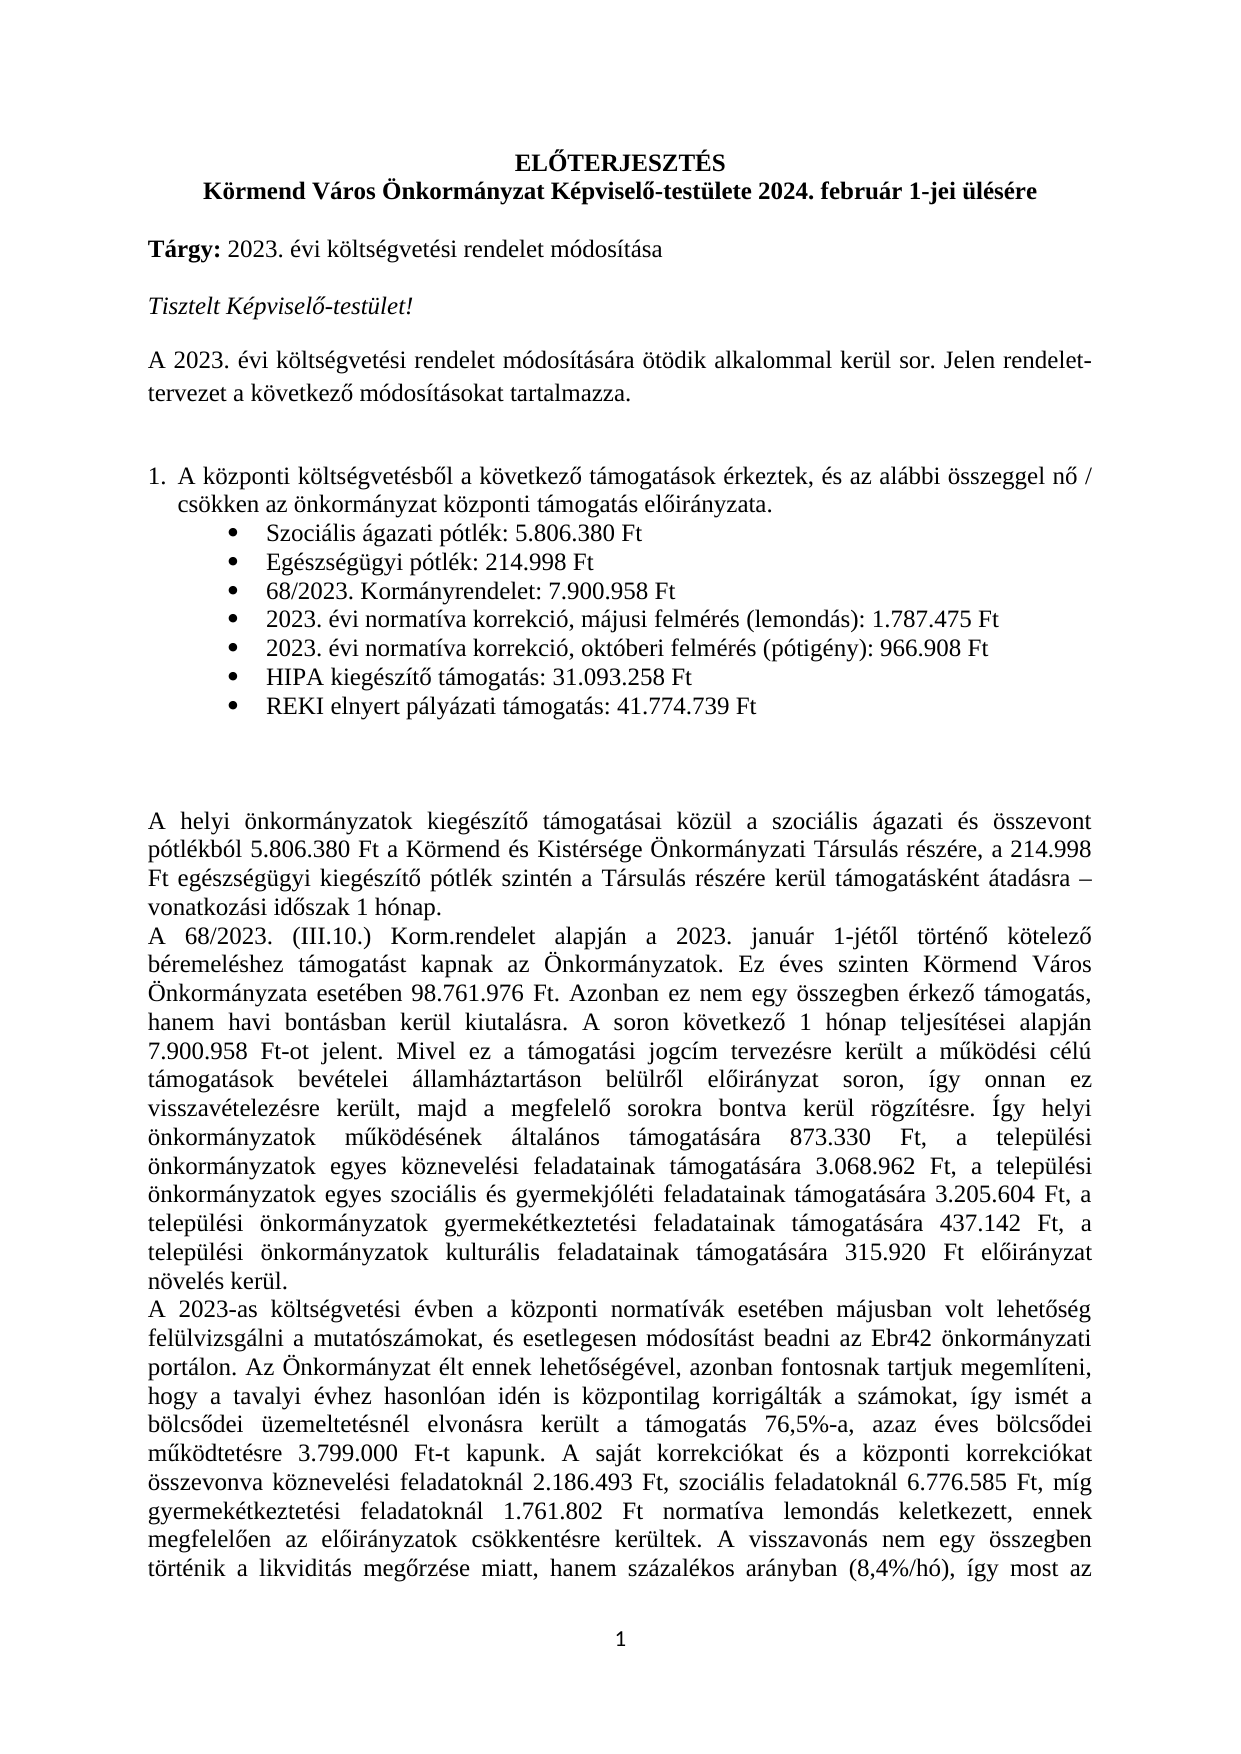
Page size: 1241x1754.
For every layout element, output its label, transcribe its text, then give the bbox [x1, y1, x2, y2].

text Tárgy: 2023. évi költségvetési rendelet módosítása [148, 234, 1093, 263]
list REKI elnyert pályázati támogatás: 41.774.739 Ft [228, 691, 1093, 719]
text Körmend Város Önkormányzat Képviselő-testülete 2024. február 1-jei ülésére [148, 176, 1093, 205]
list HIPA kiegészítő támogatás: 31.093.258 Ft [228, 662, 1093, 691]
text A 2023. évi költségvetési rendelet módosítására ötödik alkalommal kerül sor. Jelen rendelet-tervezet a következő módosításokat tartalmazza. [148, 345, 1093, 407]
text ELŐTERJESZTÉS [148, 148, 1093, 176]
list Egészségügyi pótlék: 214.998 Ft [228, 547, 1093, 576]
list 68/2023. Kormányrendelet: 7.900.958 Ft [228, 576, 1093, 604]
list 2023. évi normatíva korrekció, májusi felmérés (lemondás): 1.787.475 Ft [228, 604, 1093, 633]
list 2023. évi normatíva korrekció, októberi felmérés (pótigény): 966.908 Ft [228, 633, 1093, 662]
list A központi költségvetésből a következő támogatások érkeztek, és az alábbi összeggel nő / csökken az önkormányzat központi támogatás előirányzata. [148, 461, 1093, 518]
text A 68/2023. (III.10.) Korm.rendelet alapján a 2023. január 1-jétől történő kötelező béremeléshez támogatást kapnak az Önkormányzatok. Ez éves szinten Körmend Város Önkormányzata esetében 98.761.976 Ft. Azonban ez nem egy összegben érkező támogatás, hanem havi bontásban kerül kiutalásra. A soron következő 1 hónap teljesítései alapján 7.900.958 Ft-ot jelent. Mivel ez a támogatási jogcím tervezésre került a működési célú támogatások bevételei államháztartáson belülről előirányzat soron, így onnan ez visszavételezésre került, majd a megfelelő sorokra bontva kerül rögzítésre. Így helyi önkormányzatok működésének általános támogatására 873.330 Ft, a települési önkormányzatok egyes köznevelési feladatainak támogatására 3.068.962 Ft, a települési önkormányzatok egyes szociális és gyermekjóléti feladatainak támogatására 3.205.604 Ft, a települési önkormányzatok gyermekétkeztetési feladatainak támogatására 437.142 Ft, a települési önkormányzatok kulturális feladatainak támogatására 315.920 Ft előirányzat növelés kerül. [148, 921, 1093, 1294]
list Szociális ágazati pótlék: 5.806.380 Ft [228, 518, 1093, 547]
text A 2023-as költségvetési évben a központi normatívák esetében májusban volt lehetőség felülvizsgálni a mutatószámokat, és esetlegesen módosítást beadni az Ebr42 önkormányzati portálon. Az Önkormányzat élt ennek lehetőségével, azonban fontosnak tartjuk megemlíteni, hogy a tavalyi évhez hasonlóan idén is központilag korrigálták a számokat, így ismét a bölcsődei üzemeltetésnél elvonásra került a támogatás 76,5%-a, azaz éves bölcsődei működtetésre 3.799.000 Ft-t kapunk. A saját korrekciókat és a központi korrekciókat összevonva köznevelési feladatoknál 2.186.493 Ft, szociális feladatoknál 6.776.585 Ft, míg gyermekétkeztetési feladatoknál 1.761.802 Ft normatíva lemondás keletkezett, ennek megfelelően az előirányzatok csökkentésre kerültek. A visszavonás nem egy összegben történik a likviditás megőrzése miatt, hanem százalékos arányban (8,4%/hó), így most az [148, 1294, 1093, 1582]
text Tisztelt Képviselő-testület! [148, 291, 1093, 320]
text A helyi önkormányzatok kiegészítő támogatásai közül a szociális ágazati és összevont pótlékból 5.806.380 Ft a Körmend és Kistérsége Önkormányzati Társulás részére, a 214.998 Ft egészségügyi kiegészítő pótlék szintén a Társulás részére kerül támogatásként átadásra – vonatkozási időszak 1 hónap. [148, 806, 1093, 921]
